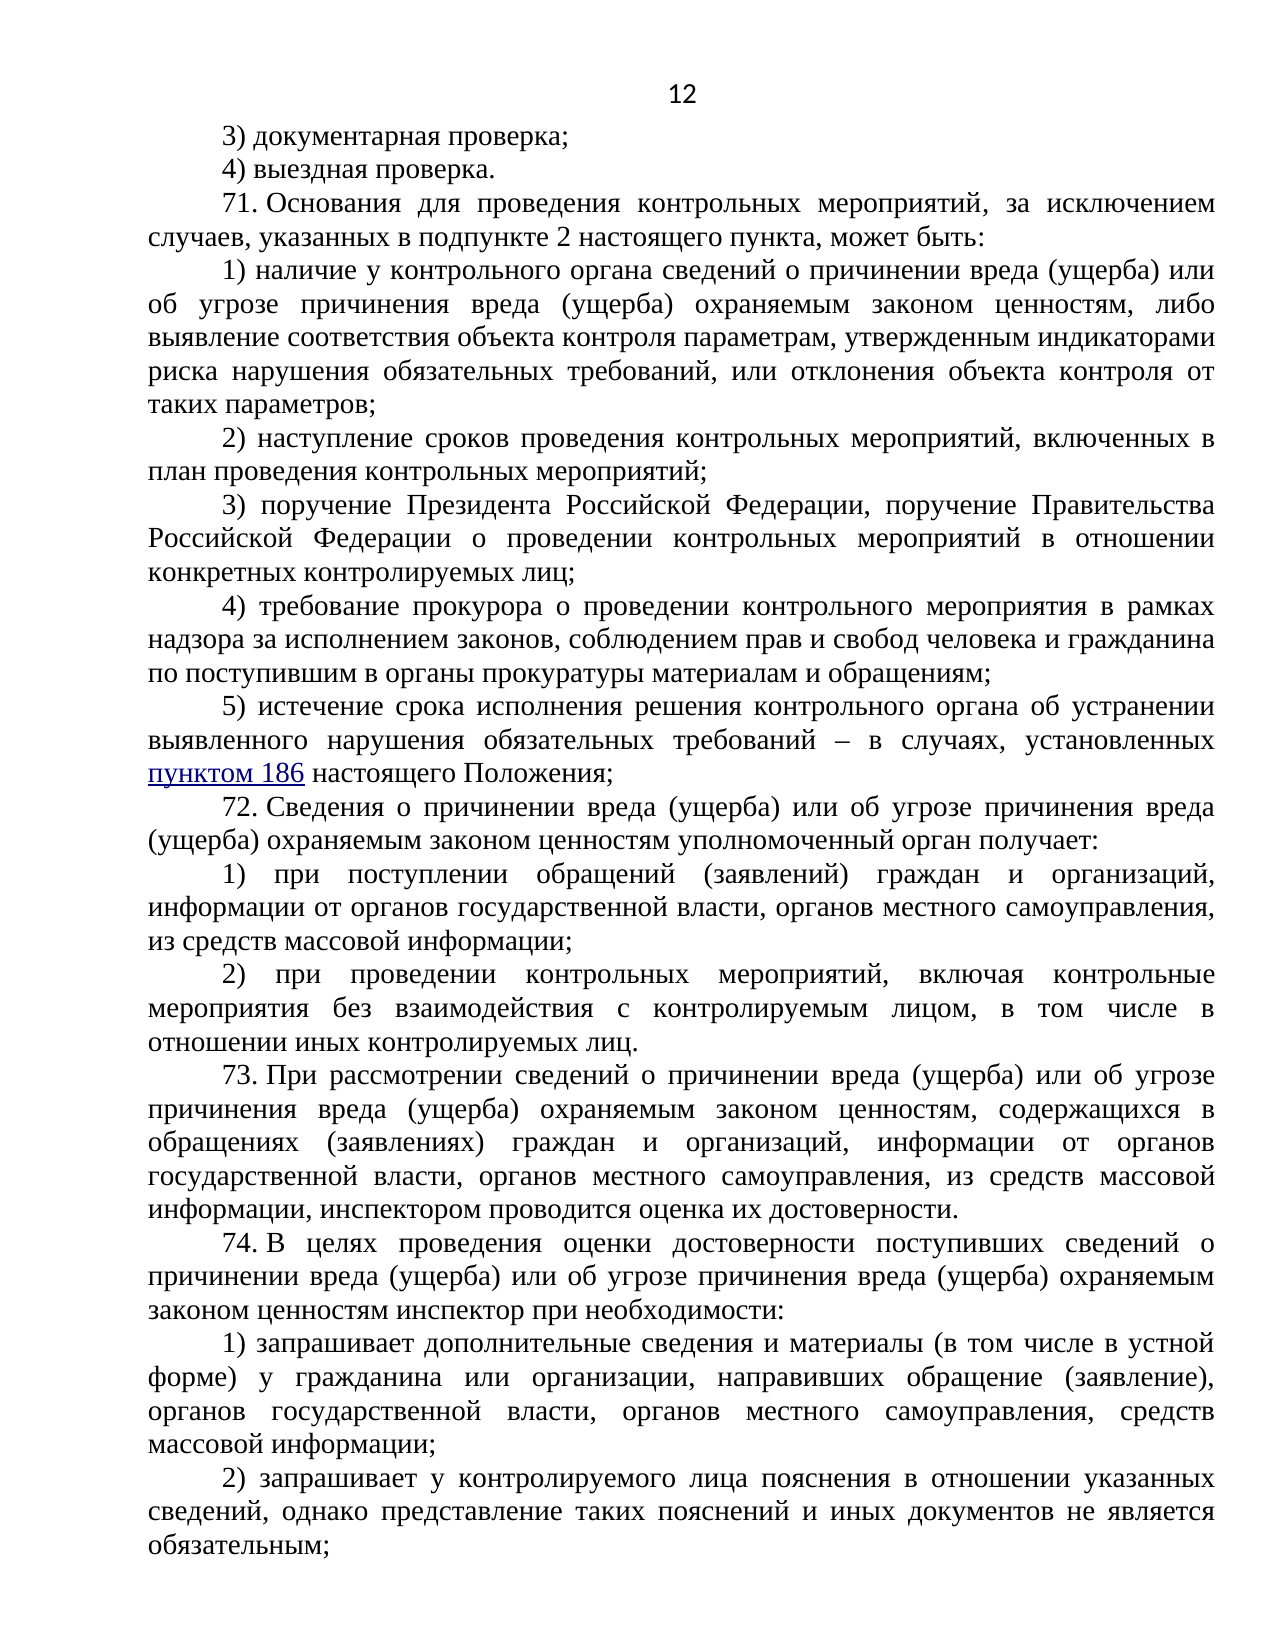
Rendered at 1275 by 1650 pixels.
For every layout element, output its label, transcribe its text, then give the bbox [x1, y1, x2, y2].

text 5) истечение срока исполнения решения контрольного органа об устранении выявленного нарушения обязательных требований – в случаях, установленных пунктом 186 настоящего Положения; [148, 688, 1216, 789]
text 4) выездная проверка. [148, 152, 1216, 185]
text 2) запрашивает у контролируемого лица пояснения в отношении указанных сведений, однако представление таких пояснений и иных документов не является обязательным; [148, 1460, 1216, 1560]
text 1) запрашивает дополнительные сведения и материалы (в том числе в устной форме) у гражданина или организации, направивших обращение (заявление), органов государственной власти, органов местного самоуправления, средств массовой информации; [148, 1326, 1216, 1460]
text 1) при поступлении обращений (заявлений) граждан и организаций, информации от органов государственной власти, органов местного самоуправления, из средств массовой информации; [148, 856, 1216, 957]
text 3) документарная проверка; [148, 118, 1216, 152]
text 2) наступление сроков проведения контрольных мероприятий, включенных в план проведения контрольных мероприятий; [148, 420, 1216, 487]
list Сведения о причинении вреда (ущерба) или об угрозе причинения вреда (ущерба) охраняемым законом ценностям уполномоченный орган получает: [148, 789, 1216, 856]
list При рассмотрении сведений о причинении вреда (ущерба) или об угрозе причинения вреда (ущерба) охраняемым законом ценностям, содержащихся в обращениях (заявлениях) граждан и организаций, информации от органов государственной власти, органов местного самоуправления, из средств массовой информации, инспектором проводится оценка их достоверности. [148, 1057, 1216, 1225]
list В целях проведения оценки достоверности поступивших сведений о причинении вреда (ущерба) или об угрозе причинения вреда (ущерба) охраняемым законом ценностям инспектор при необходимости: [148, 1225, 1216, 1326]
text 4) требование прокурора о проведении контрольного мероприятия в рамках надзора за исполнением законов, соблюдением прав и свобод человека и гражданина по поступившим в органы прокуратуры материалам и обращениям; [148, 588, 1216, 688]
text 2) при проведении контрольных мероприятий, включая контрольные мероприятия без взаимодействия с контролируемым лицом, в том числе в отношении иных контролируемых лиц. [148, 957, 1216, 1057]
text 1) наличие у контрольного органа сведений о причинении вреда (ущерба) или об угрозе причинения вреда (ущерба) охраняемым законом ценностям, либо выявление соответствия объекта контроля параметрам, утвержденным индикаторами риска нарушения обязательных требований, или отклонения объекта контроля от таких параметров; [148, 252, 1216, 420]
text 3) поручение Президента Российской Федерации, поручение Правительства Российской Федерации о проведении контрольных мероприятий в отношении конкретных контролируемых лиц; [148, 487, 1216, 588]
list Основания для проведения контрольных мероприятий, за исключением случаев, указанных в подпункте 2 настоящего пункта, может быть: [148, 185, 1216, 252]
